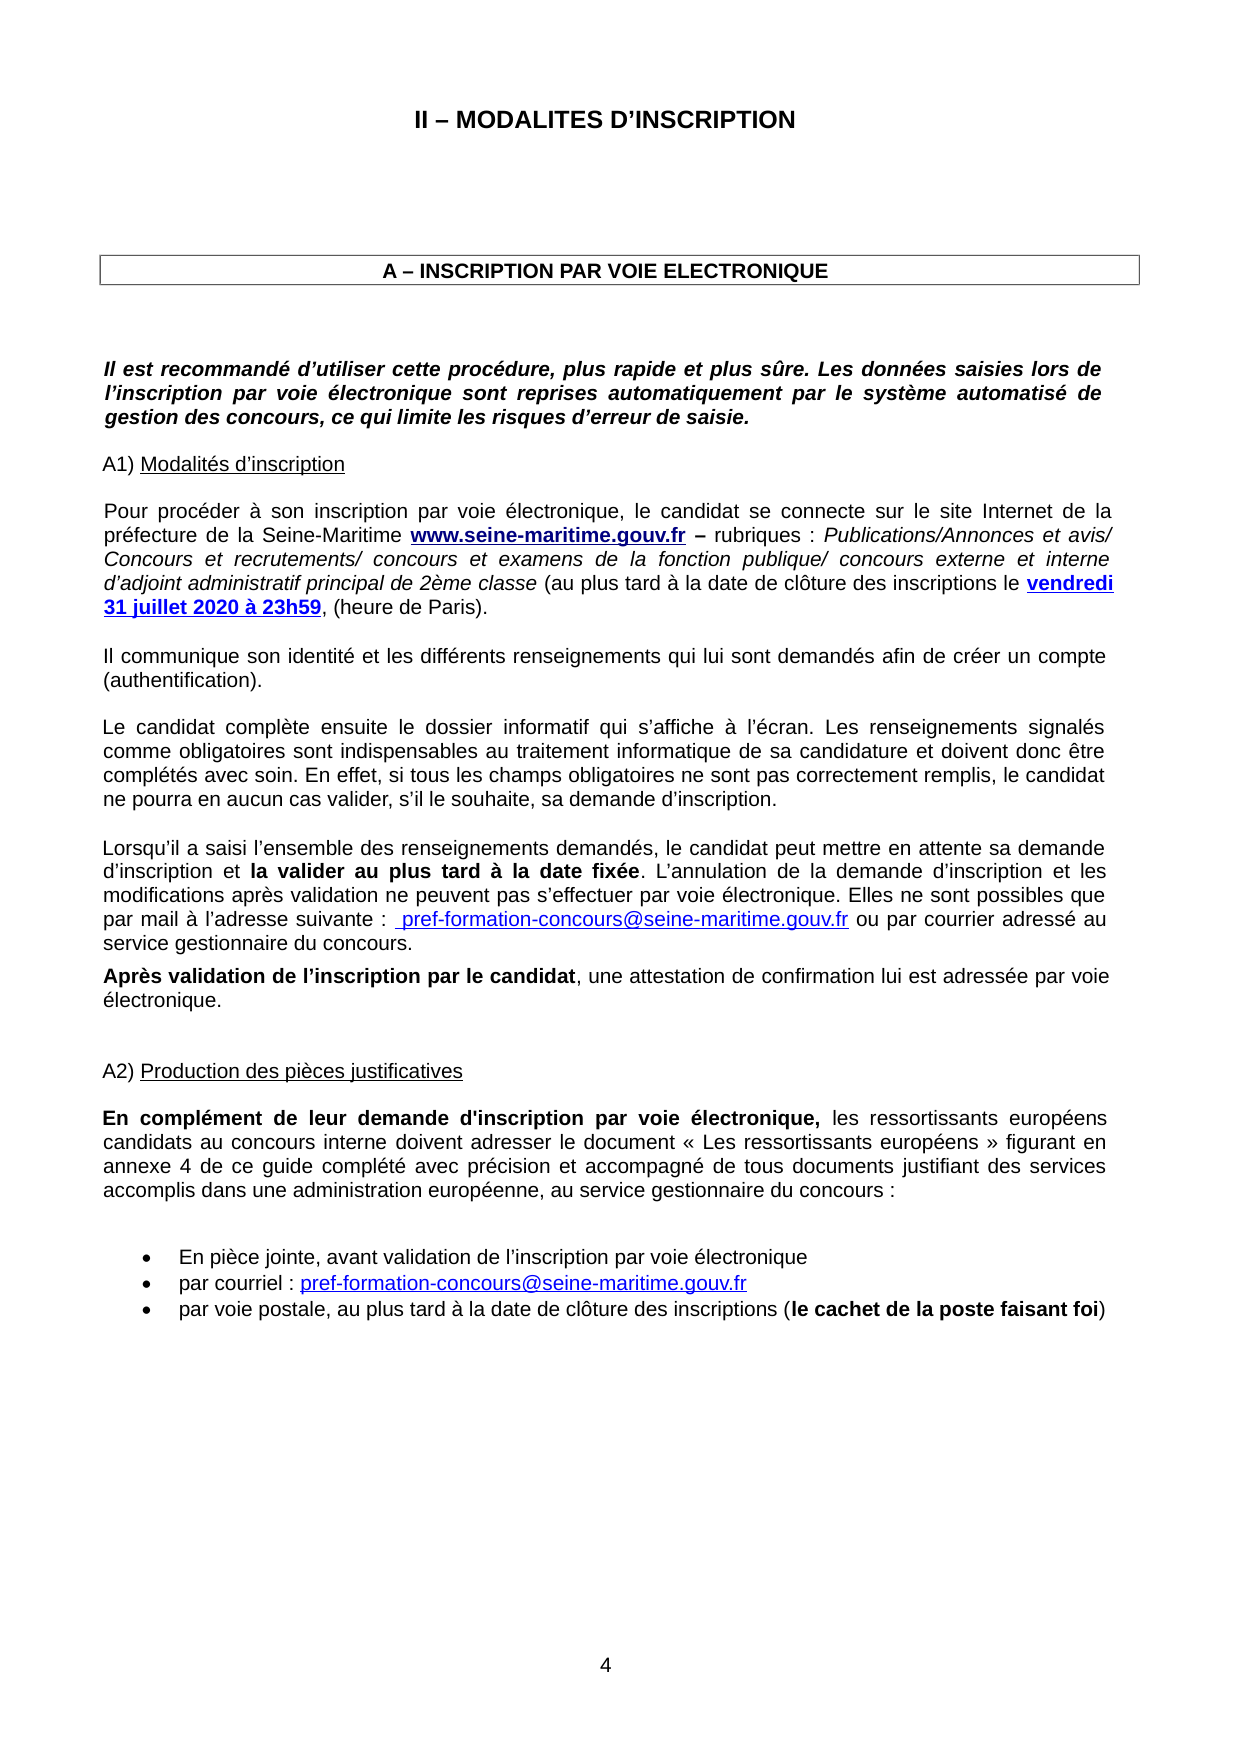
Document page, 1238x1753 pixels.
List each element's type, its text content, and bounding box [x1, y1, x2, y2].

text En complément de leur demande d'inscription par voie électronique, les ressortissants européens candidats au concours interne doivent adresser le document « Les ressortissants européens » figurant en annexe 4 de ce guide complété avec précision et accompagné de tous documents justifiant des services accomplis dans une administration européenne, au service gestionnaire du concours : [102, 1106, 1107, 1202]
text Le candidat complète ensuite le dossier informatif qui s’affiche à l’écran. Les renseignements signalés comme obligatoires sont indispensables au traitement informatique de sa candidature et doivent donc être complétés avec soin. En effet, si tous les champs obligatoires ne sont pas correctement remplis, le candidat ne pourra en aucun cas valider, s’il le souhaite, sa demande d’inscription. [102, 715, 1106, 811]
text Il communique son identité et les différents renseignements qui lui sont demandés afin de créer un compte (authentification). [103, 644, 1109, 692]
text Lorsqu’il a saisi l’ensemble des renseignements demandés, le candidat peut mettre en attente sa demande d’inscription et la valider au plus tard à la date fixée. L’annulation de la demande d’inscription et les modifications après validation ne peuvent pas s’effectuer par voie électronique. Elles ne sont possibles que par mail à l’adresse suivante : pref-formation-concours@seine-maritime.gouv.fr ou par courrier adressé au service gestionnaire du concours. [102, 835, 1107, 955]
text Après validation de l’inscription par le candidat, une attestation de confirmation lui est adressée par voie électronique. [103, 964, 1110, 1012]
text A – INSCRIPTION PAR VOIE ELECTRONIQUE [101, 259, 1137, 283]
list par voie postale, au plus tard à la date de clôture des inscriptions (le cachet de la poste faisant foi) [141, 1296, 1165, 1322]
list par courriel : pref-formation-concours@seine-maritime.gouv.fr [141, 1270, 1165, 1295]
text Il est recommandé d’utiliser cette procédure, plus rapide et plus sûre. Les données saisies lors de l’inscription par voie électronique sont reprises automatiquement par le système automatisé de gestion des concours, ce qui limite les risques d’erreur de saisie. [103, 357, 1106, 429]
subtitle A2) Production des pièces justificatives [102, 1059, 1166, 1083]
list En pièce jointe, avant validation de l’inscription par voie électronique [141, 1244, 1165, 1269]
subtitle A1) Modalités d’inscription [102, 452, 1166, 476]
subtitle II – MODALITES D’INSCRIPTION [45, 105, 1166, 168]
text Pour procéder à son inscription par voie électronique, le candidat se connecte sur le site Internet de la préfecture de la Seine-Maritime www.seine-maritime.gouv.fr – rubriques : Publications/Annonces et avis/ Concours et recrutements/ concours et examens de la fonction publique/ concours externe et interne d’adjoint administratif principal de 2ème classe (au plus tard à la date de clôture des inscriptions le vendredi 31 juillet 2020 à 23h59, (heure de Paris). [104, 499, 1113, 619]
